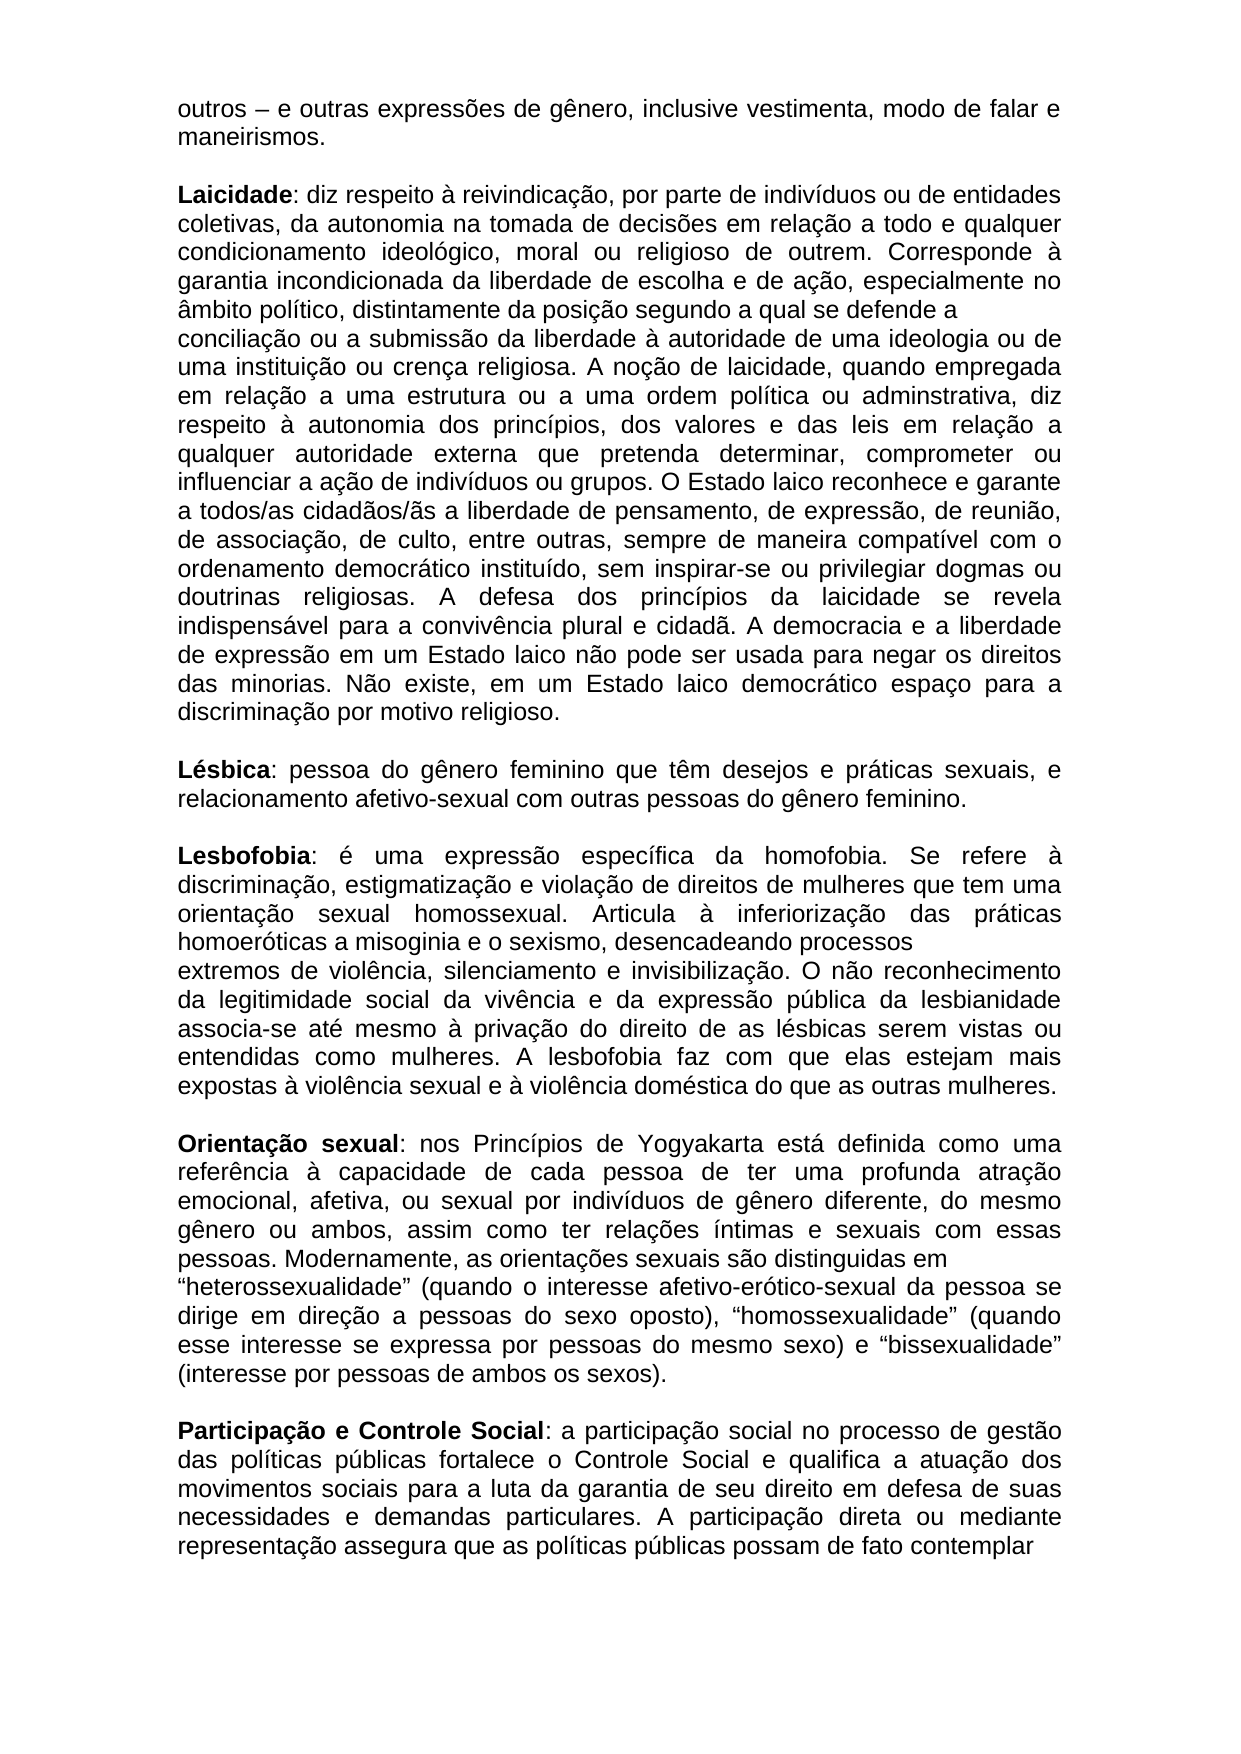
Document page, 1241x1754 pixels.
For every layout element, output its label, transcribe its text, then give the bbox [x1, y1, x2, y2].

text Orientação sexual: nos Princípios de Yogyakarta está definida como uma referência à capacidade de cada pessoa de ter uma profunda atração emocional, afetiva, ou sexual por indivíduos de gênero diferente, do mesmo gênero ou ambos, assim como ter relações íntimas e sexuais com essas pessoas. Modernamente, as orientações sexuais são distinguidas em [177, 1129, 1063, 1272]
text “heterossexualidade” (quando o interesse afetivo-erótico-sexual da pessoa se dirige em direção a pessoas do sexo oposto), “homossexualidade” (quando esse interesse se expressa por pessoas do mesmo sexo) e “bissexualidade” (interesse por pessoas de ambos os sexos). [177, 1272, 1063, 1387]
text extremos de violência, silenciamento e invisibilização. O não reconhecimento da legitimidade social da vivência e da expressão pública da lesbianidade associa-se até mesmo à privação do direito de as lésbicas serem vistas ou entendidas como mulheres. A lesbofobia faz com que elas estejam mais expostas à violência sexual e à violência doméstica do que as outras mulheres. [177, 956, 1063, 1100]
text outros – e outras expressões de gênero, inclusive vestimenta, modo de falar e maneirismos. [177, 94, 1063, 151]
text Lésbica: pessoa do gênero feminino que têm desejos e práticas sexuais, e relacionamento afetivo-sexual com outras pessoas do gênero feminino. [177, 755, 1063, 812]
text Participação e Controle Social: a participação social no processo de gestão das políticas públicas fortalece o Controle Social e qualifica a atuação dos movimentos sociais para a luta da garantia de seu direito em defesa de suas necessidades e demandas particulares. A participação direta ou mediante representação assegura que as políticas públicas possam de fato contemplar [177, 1416, 1063, 1560]
text Lesbofobia: é uma expressão específica da homofobia. Se refere à discriminação, estigmatização e violação de direitos de mulheres que tem uma orientação sexual homossexual. Articula à inferiorização das práticas homoeróticas a misoginia e o sexismo, desencadeando processos [177, 841, 1063, 956]
text conciliação ou a submissão da liberdade à autoridade de uma ideologia ou de uma instituição ou crença religiosa. A noção de laicidade, quando empregada em relação a uma estrutura ou a uma ordem política ou adminstrativa, diz respeito à autonomia dos princípios, dos valores e das leis em relação a qualquer autoridade externa que pretenda determinar, comprometer ou influenciar a ação de indivíduos ou grupos. O Estado laico reconhece e garante a todos/as cidadãos/ãs a liberdade de pensamento, de expressão, de reunião, de associação, de culto, entre outras, sempre de maneira compatível com o ordenamento democrático instituído, sem inspirar-se ou privilegiar dogmas ou doutrinas religiosas. A defesa dos princípios da laicidade se revela indispensável para a convivência plural e cidadã. A democracia e a liberdade de expressão em um Estado laico não pode ser usada para negar os direitos das minorias. Não existe, em um Estado laico democrático espaço para a discriminação por motivo religioso. [177, 324, 1063, 726]
text Laicidade: diz respeito à reivindicação, por parte de indivíduos ou de entidades coletivas, da autonomia na tomada de decisões em relação a todo e qualquer condicionamento ideológico, moral ou religioso de outrem. Corresponde à garantia incondicionada da liberdade de escolha e de ação, especialmente no âmbito político, distintamente da posição segundo a qual se defende a [177, 180, 1063, 324]
